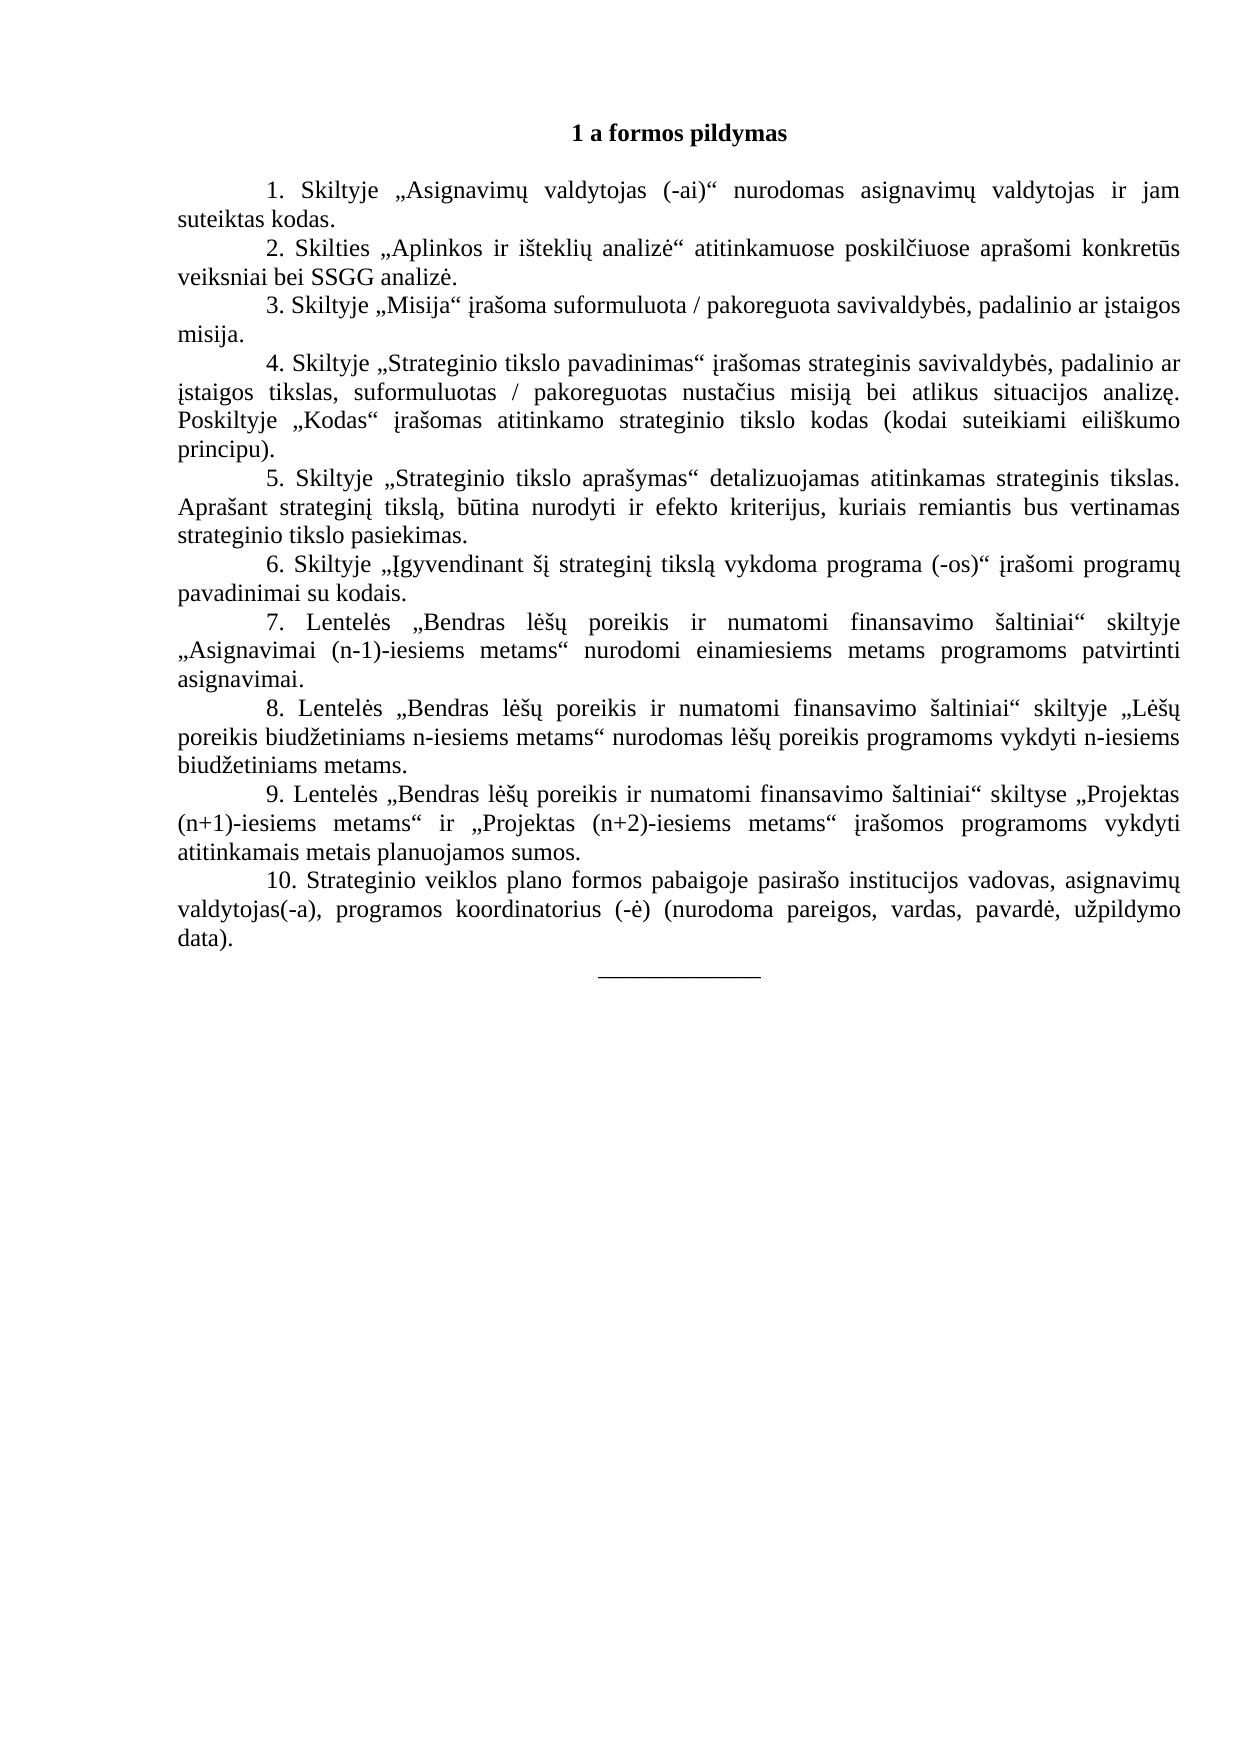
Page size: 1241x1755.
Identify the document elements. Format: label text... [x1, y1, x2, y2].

text 4. Skiltyje „Strateginio tikslo pavadinimas“ įrašomas strateginis savivaldybės, padalinio ar įstaigos tikslas, suformuluotas / pakoreguotas nustačius misiją bei atlikus situacijos analizę. Poskiltyje „Kodas“ įrašomas atitinkamo strateginio tikslo kodas (kodai suteikiami eiliškumo principu). [177, 348, 1181, 463]
text _____________ [177, 952, 1181, 981]
text 1 a formos pildymas [177, 118, 1181, 147]
text 6. Skiltyje „Įgyvendinant šį strateginį tikslą vykdoma programa (-os)“ įrašomi programų pavadinimai su kodais. [177, 549, 1181, 607]
text 1. Skiltyje „Asignavimų valdytojas (-ai)“ nurodomas asignavimų valdytojas ir jam suteiktas kodas. [177, 176, 1181, 233]
text 5. Skiltyje „Strateginio tikslo aprašymas“ detalizuojamas atitinkamas strateginis tikslas. Aprašant strateginį tikslą, būtina nurodyti ir efekto kriterijus, kuriais remiantis bus vertinamas strateginio tikslo pasiekimas. [177, 463, 1181, 549]
text 2. Skilties „Aplinkos ir išteklių analizė“ atitinkamuose poskilčiuose aprašomi konkretūs veiksniai bei SSGG analizė. [177, 233, 1181, 291]
text 9. Lentelės „Bendras lėšų poreikis ir numatomi finansavimo šaltiniai“ skiltyse „Projektas (n+1)-iesiems metams“ ir „Projektas (n+2)-iesiems metams“ įrašomos programoms vykdyti atitinkamais metais planuojamos sumos. [177, 779, 1181, 866]
text 10. Strateginio veiklos plano formos pabaigoje pasirašo institucijos vadovas, asignavimų valdytojas(-a), programos koordinatorius (-ė) (nurodoma pareigos, vardas, pavardė, užpildymo data). [177, 866, 1181, 952]
text 7. Lentelės „Bendras lėšų poreikis ir numatomi finansavimo šaltiniai“ skiltyje „Asignavimai (n-1)-iesiems metams“ nurodomi einamiesiems metams programoms patvirtinti asignavimai. [177, 607, 1181, 693]
text 3. Skiltyje „Misija“ įrašoma suformuluota / pakoreguota savivaldybės, padalinio ar įstaigos misija. [177, 291, 1181, 348]
text 8. Lentelės „Bendras lėšų poreikis ir numatomi finansavimo šaltiniai“ skiltyje „Lėšų poreikis biudžetiniams n-iesiems metams“ nurodomas lėšų poreikis programoms vykdyti n-iesiems biudžetiniams metams. [177, 693, 1181, 779]
